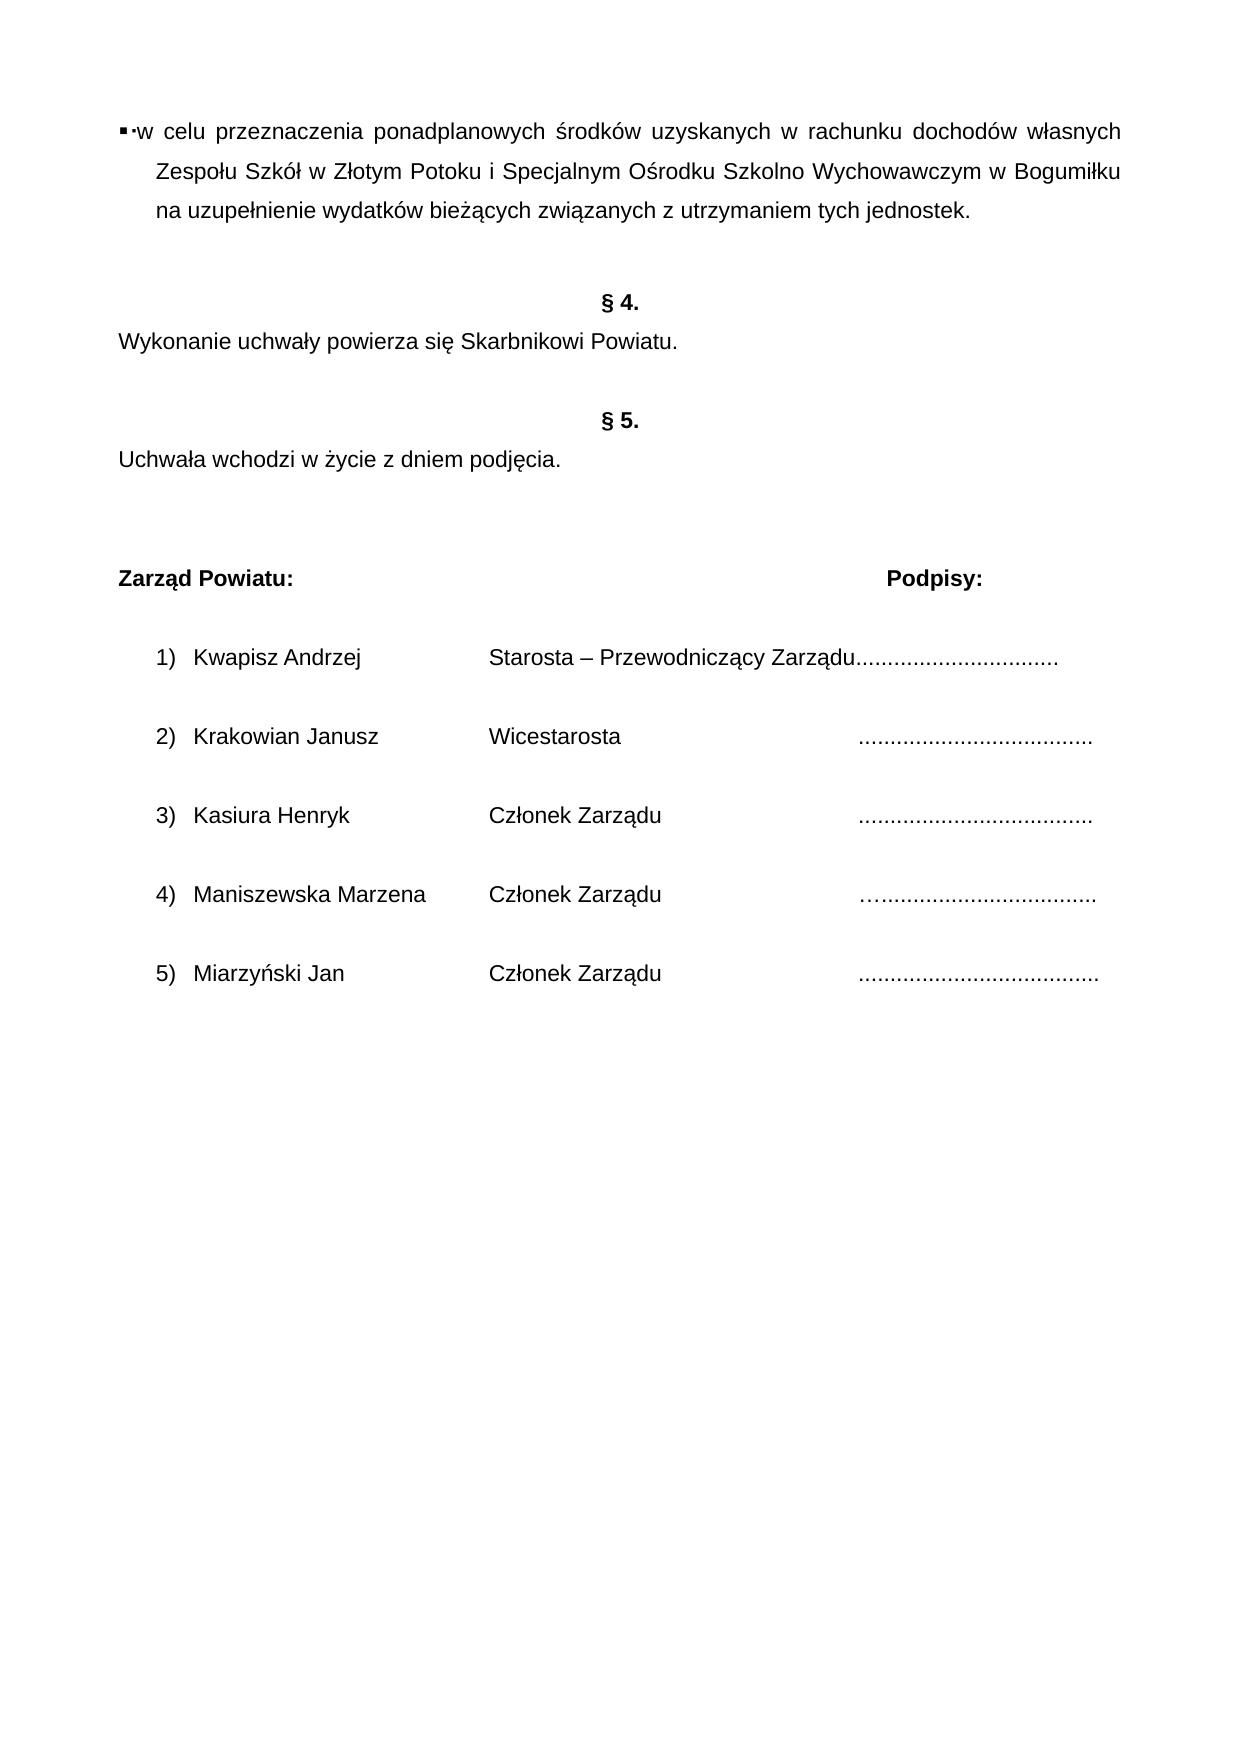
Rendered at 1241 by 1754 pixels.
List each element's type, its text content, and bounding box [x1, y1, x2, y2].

list Miarzyński Jan Członek Zarządu ...................................... [156, 960, 1122, 986]
text § w celu przeznaczenia ponadplanowych środków uzyskanych w rachunku dochodów własnych Zespołu Szkół w Złotym Potoku i Specjalnym Ośrodku Szkolno Wychowawczym w Bogumiłku na uzupełnienie wydatków bieżących związanych z utrzymaniem tych jednostek. [118, 118, 1122, 223]
list Maniszewska Marzena Członek Zarządu ….................................. [156, 881, 1122, 907]
text Wykonanie uchwały powierza się Skarbnikowi Powiatu. [118, 328, 1122, 354]
text § 5. [118, 407, 1122, 433]
text Uchwała wchodzi w życie z dniem podjęcia. [118, 446, 1122, 473]
list Kwapisz Andrzej Starosta – Przewodniczący Zarządu................................ [156, 644, 1122, 670]
text Zarząd Powiatu: Podpisy: [118, 565, 1122, 591]
text § 4. [118, 288, 1122, 315]
list Kasiura Henryk Członek Zarządu ..................................... [156, 802, 1122, 828]
list Krakowian Janusz Wicestarosta ..................................... [156, 723, 1122, 749]
